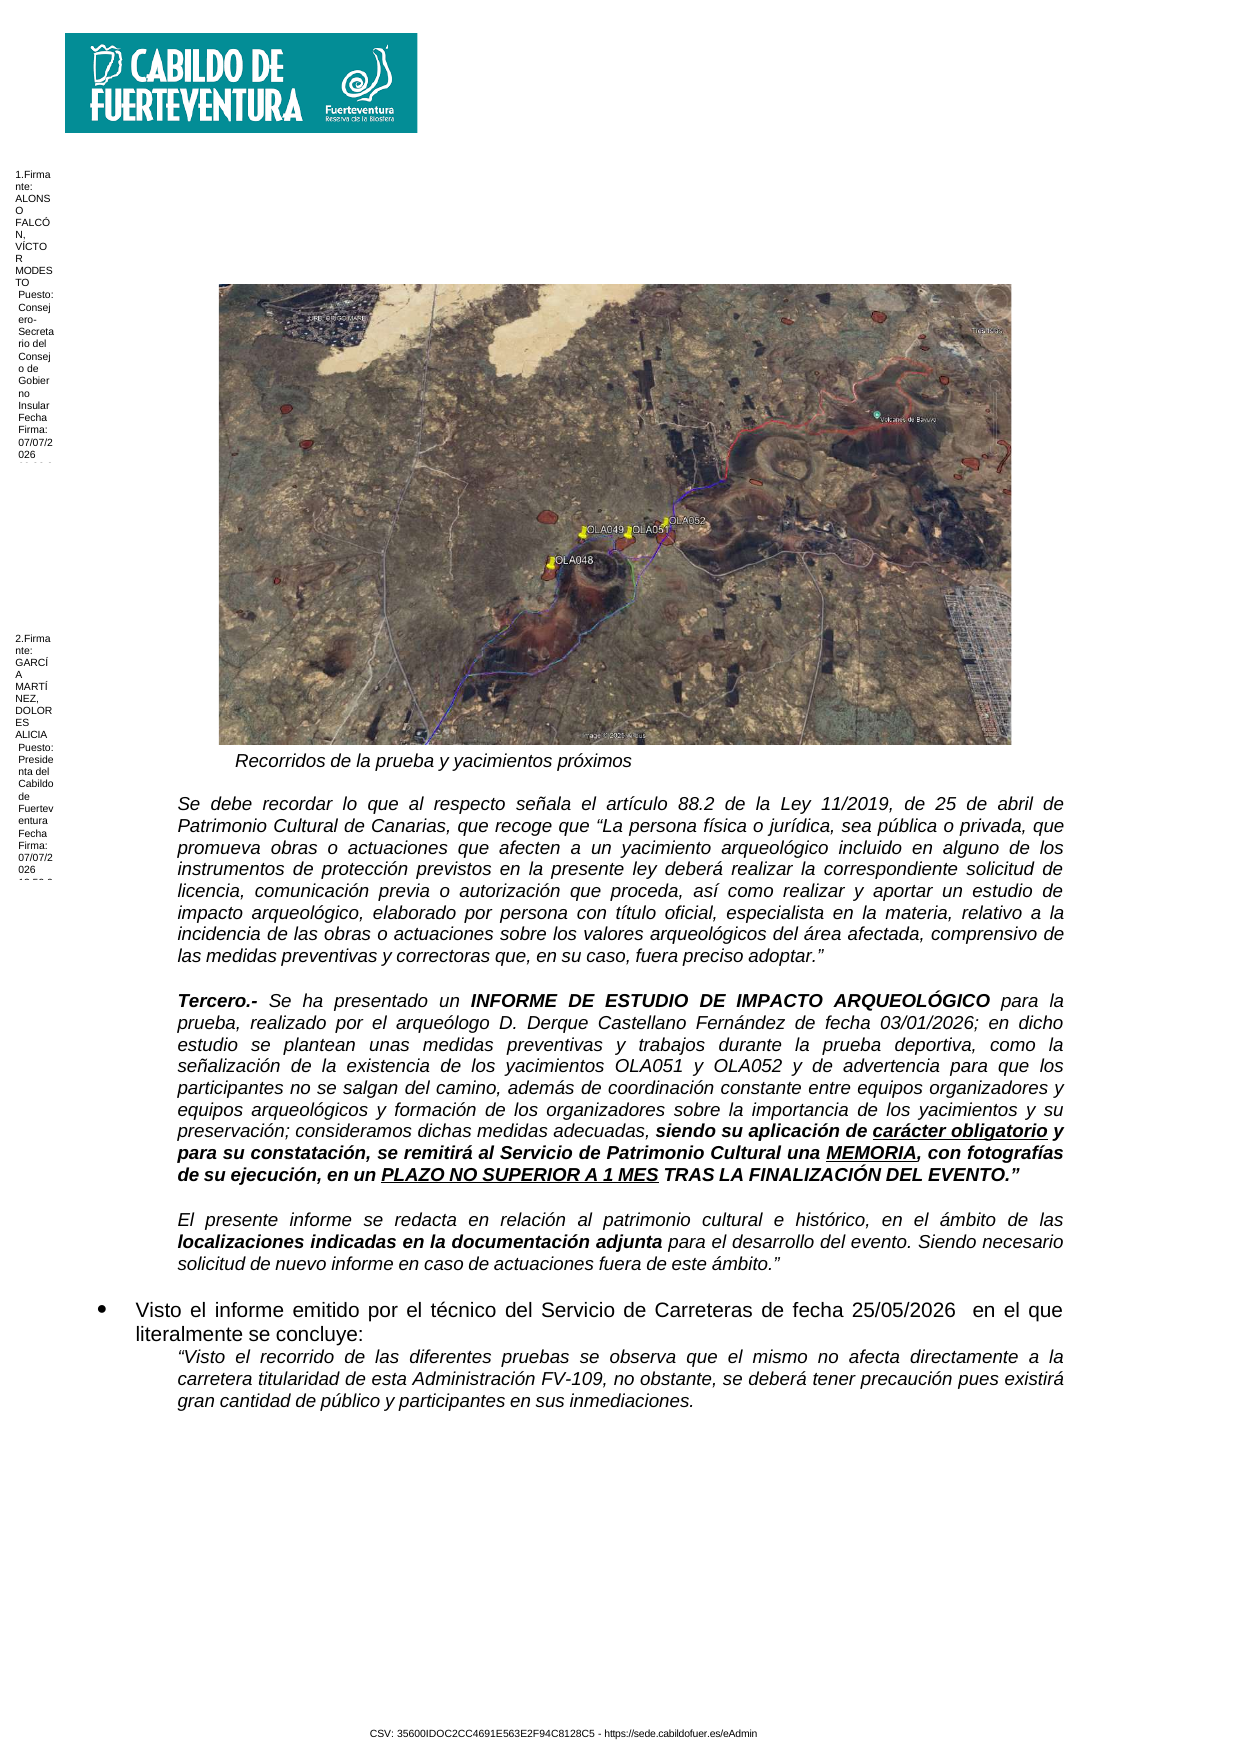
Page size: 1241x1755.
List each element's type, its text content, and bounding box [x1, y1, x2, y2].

text Puesto: Consejero-Secretario del Consejo de Gobierno Insular Fecha Firma: 07/07/2026 09:33:26 [18, 289, 54, 463]
text Tercero.- Se ha presentado un INFORME DE ESTUDIO DE IMPACTO ARQUEOLÓGICO para la prueba, realizado por el arqueólogo D. Derque Castellano Fernández de fecha 03/01/2026; en dicho estudio se plantean unas medidas preventivas y trabajos durante la prueba deportiva, como la señalización de la existencia de los yacimientos OLA051 y OLA052 y de advertencia para que los participantes no se salgan del camino, además de coordinación constante entre equipos organizadores y equipos arqueológicos y formación de los organizadores sobre la importancia de los yacimientos y su preservación; consideramos dichas medidas adecuadas, siendo su aplicación de carácter obligatorio y para su constatación, se remitirá al Servicio de Patrimonio Cultural una MEMORIA, con fotografías de su ejecución, en un PLAZO NO SUPERIOR A 1 MES TRAS LA FINALIZACIÓN DEL EVENTO.” [177, 990, 1064, 1185]
text Se debe recordar lo que al respecto señala el artículo 88.2 de la Ley 11/2019, de 25 de abril de Patrimonio Cultural de Canarias, que recoge que “La persona física o jurídica, sea pública o privada, que promueva obras o actuaciones que afecten a un yacimiento arqueológico incluido en alguno de los instrumentos de protección previstos en la presente ley deberá realizar la correspondiente solicitud de licencia, comunicación previa o autorización que proceda, así como realizar y aportar un estudio de impacto arqueológico, elaborado por persona con título oficial, especialista en la materia, relativo a la incidencia de las obras o actuaciones sobre los valores arqueológicos del área afectada, comprensivo de las medidas preventivas y correctoras que, en su caso, fuera preciso adoptar.” [177, 793, 1064, 966]
text 2.Firmante: GARCÍA MARTÍNEZ, DOLORES ALICIA [15, 633, 54, 741]
list Visto el informe emitido por el técnico del Servicio de Carreteras de fecha 25/05/2026 en el que literalmente se concluye: [98, 1299, 1064, 1346]
text Puesto: Presidenta del Cabildo de Fuerteventura Fecha Firma: 07/07/2026 13:59:03 [18, 741, 54, 879]
text “Visto el recorrido de las diferentes pruebas se observa que el mismo no afecta directamente a la carretera titularidad de esta Administración FV-109, no obstante, se deberá tener precaución pues existirá gran cantidad de público y participantes en sus inmediaciones. [177, 1346, 1064, 1411]
text Recorridos de la prueba y yacimientos próximos [235, 750, 1078, 771]
text El presente informe se redacta en relación al patrimonio cultural e histórico, en el ámbito de las localizaciones indicadas en la documentación adjunta para el desarrollo del evento. Siendo necesario solicitud de nuevo informe en caso de actuaciones fuera de este ámbito.” [177, 1209, 1064, 1274]
text 1.Firmante: ALONSO FALCÓN, VÍCTOR MODESTO [15, 169, 54, 288]
